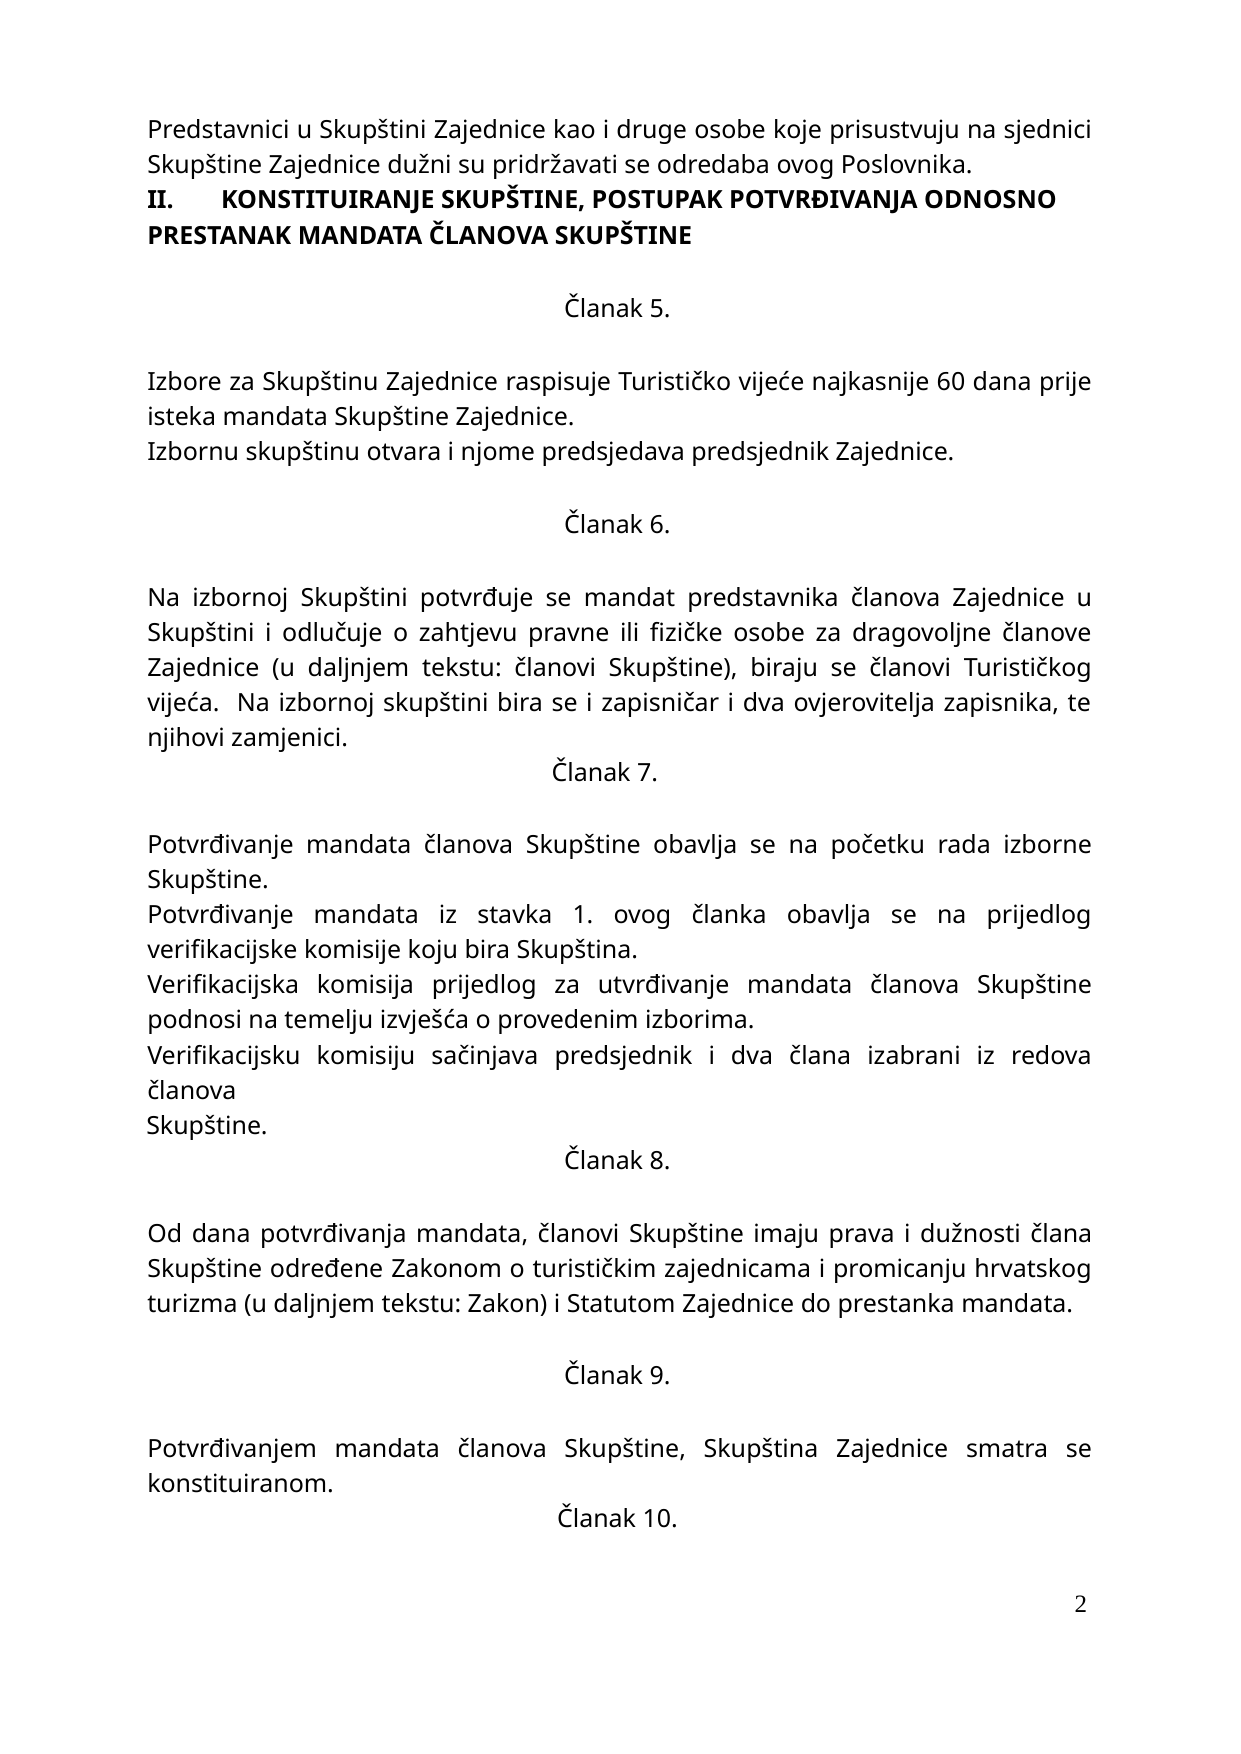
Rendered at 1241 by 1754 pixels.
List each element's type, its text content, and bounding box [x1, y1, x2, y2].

text Potvrđivanjem mandata članova Skupštine, Skupština Zajednice smatra se konstituiranom. [147, 1431, 1093, 1500]
text Na izbornoj Skupštini potvrđuje se mandat predstavnika članova Zajednice u Skupštini i odlučuje o zahtjevu pravne ili fizičke osobe za dragovoljne članove Zajednice (u daljnjem tekstu: članovi Skupštine), biraju se članovi Turističkog vijeća. Na izbornoj skupštini bira se i zapisničar i dva ovjerovitelja zapisnika, te njihovi zamjenici. [147, 579, 1093, 753]
text Članak 5. [386, 291, 855, 325]
text Članak 8. [386, 1143, 855, 1177]
text Od dana potvrđivanja mandata, članovi Skupštine imaju prava i dužnosti člana Skupštine određene Zakonom o turističkim zajednicama i promicanju hrvatskog turizma (u daljnjem tekstu: Zakon) i Statutom Zajednice do prestanka mandata. [147, 1216, 1093, 1320]
text Članak 6. [386, 506, 855, 541]
text Članak 10. [386, 1501, 855, 1535]
text Verifikacijsku komisiju sačinjava predsjednik i dva člana izabrani iz redova članova [147, 1037, 1093, 1106]
text Verifikacijska komisija prijedlog za utvrđivanje mandata članova Skupštine podnosi na temelju izvješća o provedenim izborima. [147, 967, 1093, 1036]
text Izbore za Skupštinu Zajednice raspisuje Turističko vijeće najkasnije 60 dana prije isteka mandata Skupštine Zajednice. [147, 364, 1093, 433]
text Potvrđivanje mandata iz stavka 1. ovog članka obavlja se na prijedlog verifikacijske komisije koju bira Skupština. [147, 897, 1093, 966]
text Skupštine. [146, 1108, 1093, 1142]
subtitle II. KONSTITUIRANJE SKUPŠTINE, POSTUPAK POTVRĐIVANJA ODNOSNO PRESTANAK MANDATA ČLANOVA SKUPŠTINE [147, 182, 1093, 252]
text Predstavnici u Skupštini Zajednice kao i druge osobe koje prisustvuju na sjednici Skupštine Zajednice dužni su pridržavati se odredaba ovog Poslovnika. [147, 111, 1093, 180]
text Izbornu skupštinu otvara i njome predsjedava predsjednik Zajednice. [147, 434, 1093, 468]
text Članak 9. [386, 1358, 855, 1392]
text Članak 7. [146, 755, 1093, 789]
text Potvrđivanje mandata članova Skupštine obavlja se na početku rada izborne Skupštine. [147, 826, 1093, 896]
